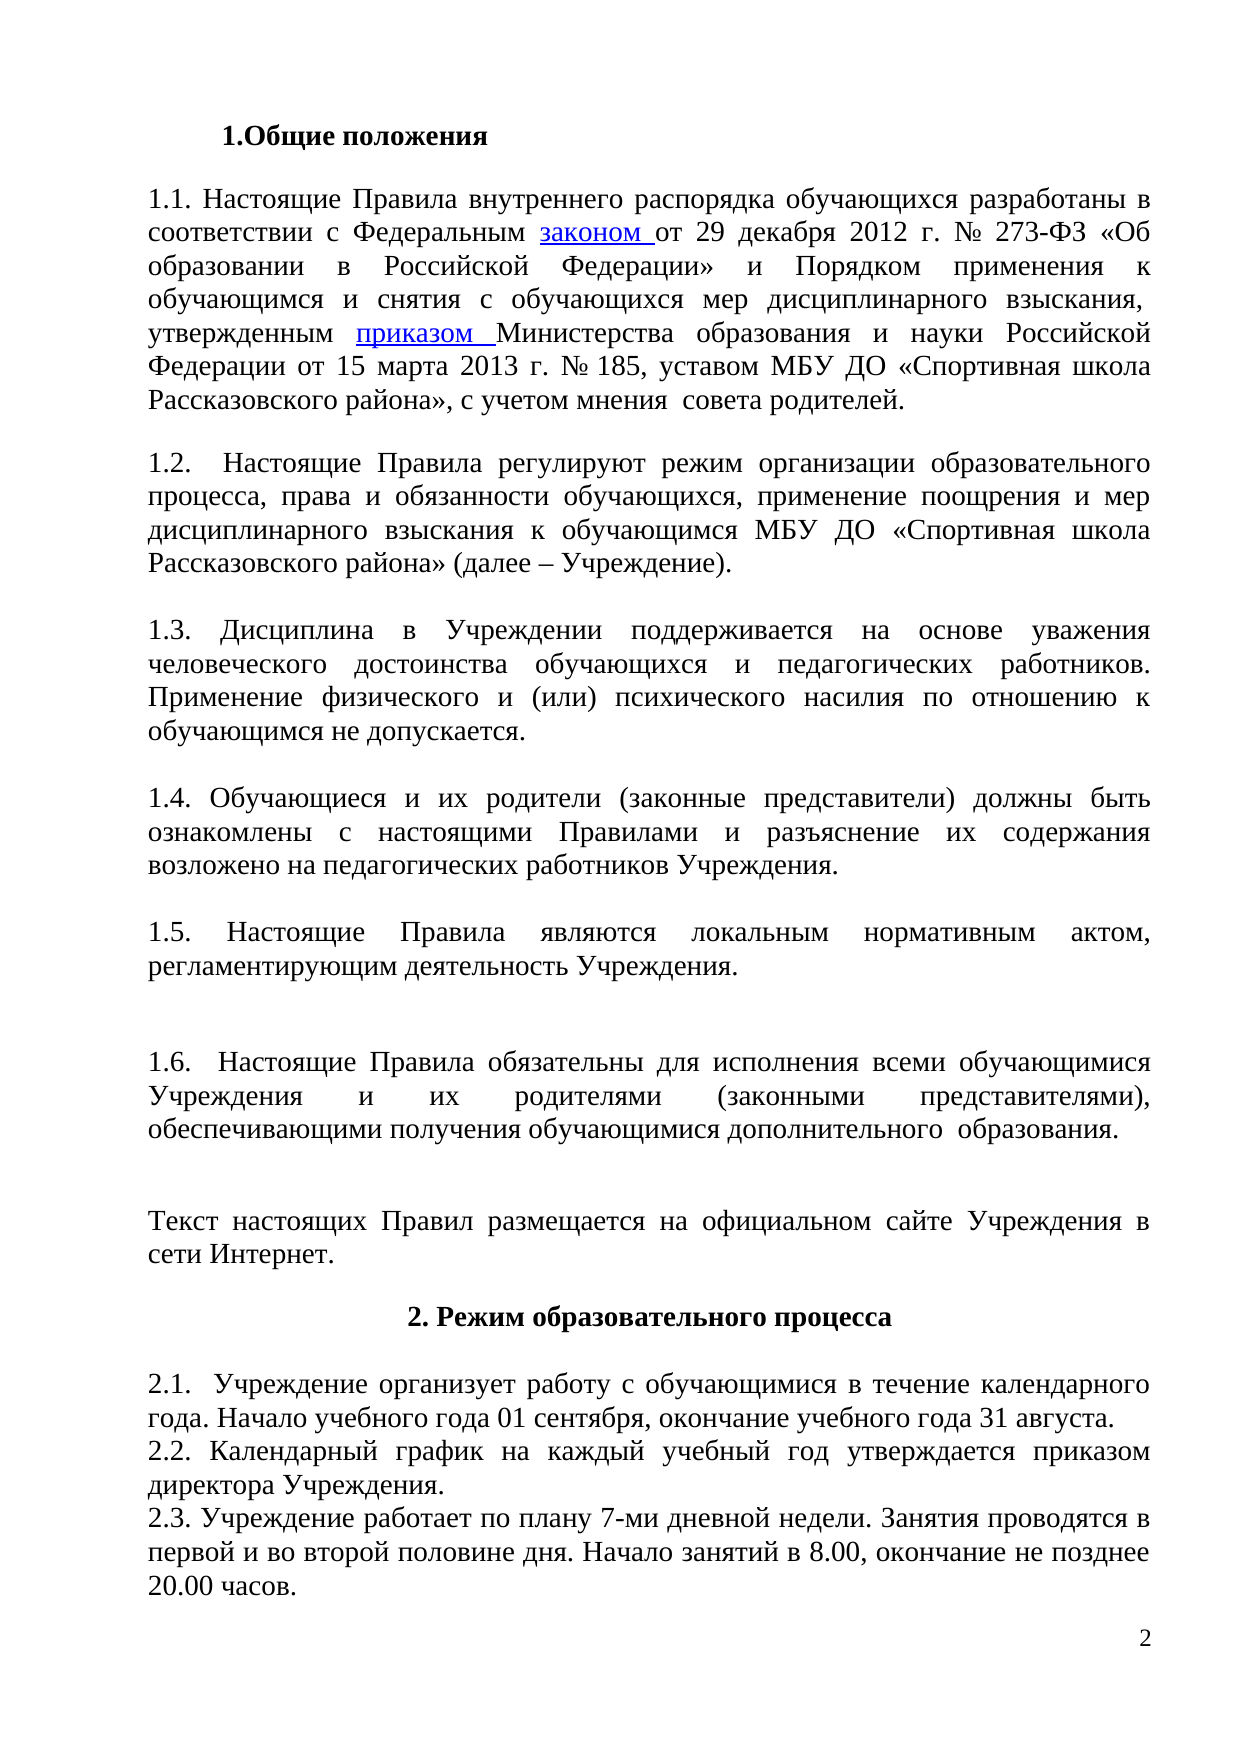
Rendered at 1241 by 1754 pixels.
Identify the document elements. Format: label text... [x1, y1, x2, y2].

text 1.5. Настоящие Правила являются локальным нормативным актом, регламентирующим деятельность Учреждения. [148, 914, 1152, 981]
text 1.1. Настоящие Правила внутреннего распорядка обучающихся разработаны в соответствии с Федеральным законом от 29 декабря 2012 г. № 273-ФЗ «Об образовании в Российской Федерации» и Порядком применения к обучающимся и снятия с обучающихся мер дисциплинарного взыскания, утвержденным приказом Министерства образования и науки Российской Федерации от 15 марта 2013 г. № 185, уставом МБУ ДО «Спортивная школа Рассказовского района», с учетом мнения совета родителей. [148, 181, 1152, 416]
text 1.6. Настоящие Правила обязательны для исполнения всеми обучающимися Учреждения и их родителями (законными представителями), обеспечивающими получения обучающимися дополнительного образования. [148, 1044, 1152, 1145]
text 1.Общие положения [148, 118, 1152, 152]
text 1.3. Дисциплина в Учреждении поддерживается на основе уважения человеческого достоинства обучающихся и педагогических работников. Применение физического и (или) психического насилия по отношению к обучающимся не допускается. [148, 612, 1152, 747]
text 2.3. Учреждение работает по плану 7-ми дневной недели. Занятия проводятся в первой и во второй половине дня. Начало занятий в 8.00, окончание не позднее 20.00 часов. [148, 1501, 1152, 1601]
text 2.2. Календарный график на каждый учебный год утверждается приказом директора Учреждения. [148, 1433, 1152, 1501]
text Текст настоящих Правил размещается на официальном сайте Учреждения в сети Интернет. [148, 1203, 1152, 1270]
text 1.4. Обучающиеся и их родители (законные представители) должны быть ознакомлены с настоящими Правилами и разъяснение их содержания возложено на педагогических работников Учреждения. [148, 780, 1152, 881]
text 1.2. Настоящие Правила регулируют режим организации образовательного процесса, права и обязанности обучающихся, применение поощрения и мер дисциплинарного взыскания к обучающимся МБУ ДО «Спортивная школа Рассказовского района» (далее – Учреждение). [148, 445, 1152, 579]
text 2. Режим образовательного процесса [148, 1299, 1152, 1333]
text 2.1. Учреждение организует работу с обучающимися в течение календарного года. Начало учебного года 01 сентября, окончание учебного года 31 августа. [148, 1366, 1152, 1433]
